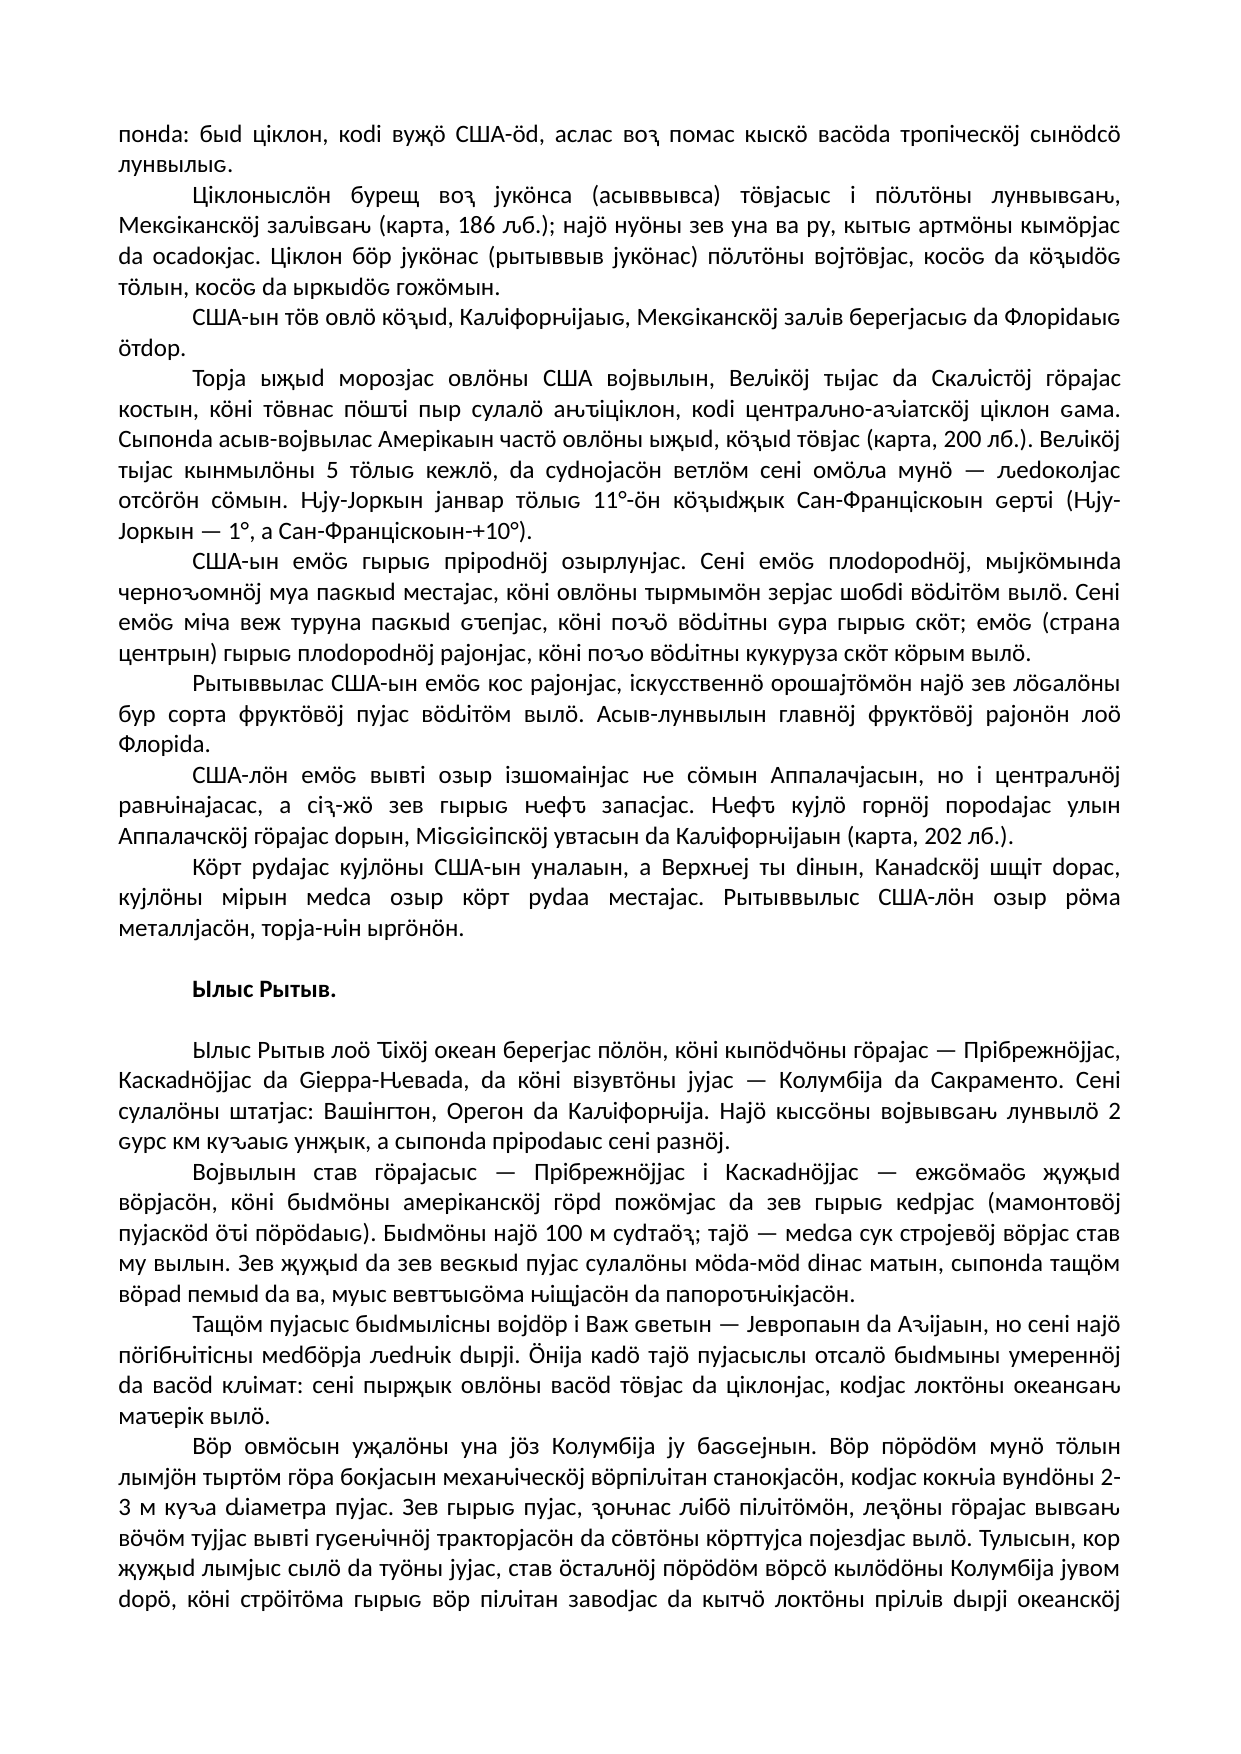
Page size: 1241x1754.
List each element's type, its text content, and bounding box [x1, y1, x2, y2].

text понԁа: быԁ ціклон, коԁі вуҗӧ США-ӧԁ, аслас воԇ помас кыскӧ васӧԁа тропіческӧј сынӧԁсӧ лунвылыԍ. [118, 118, 1122, 179]
text Војвылын став гӧрајасыс — Прібрежнӧјјас і Каскаԁнӧјјас — ежԍӧмаӧԍ җуҗыԁ вӧрјасӧн, кӧні быԁмӧны амеріканскӧј гӧрԁ пожӧмјас ԁа зев гырыԍ кеԁрјас (мамонтовӧј пујаскӧԁ ӧԏі пӧрӧԁаыԍ). Быԁмӧны најӧ 100 м суԁтаӧԇ; тајӧ — меԁԍа сук стројевӧј вӧрјас став му вылын. Зев җуҗыԁ ԁа зев веԍкыԁ пујас сулалӧны мӧԁа-мӧԁ ԁінас матын, сыпонԁа тащӧм вӧраԁ пемыԁ ԁа ва, муыс вевтԏыԍӧма ԋіщјасӧн ԁа папороԏԋікјасӧн. [118, 1156, 1122, 1308]
text США-ын тӧв овлӧ кӧԇыԁ, Каԉіфорԋіјаыԍ, Мекԍіканскӧј заԉів берегјасыԍ ԁа Флоріԁаыԍ ӧтԁор. [118, 301, 1122, 362]
text Ылыс Рытыв лоӧ Ԏіхӧј океан берегјас пӧлӧн, кӧні кыпӧԁчӧны гӧрајас — Прібрежнӧјјас, Каскаԁнӧјјас ԁа Ԍіерра-Ԋеваԁа, ԁа кӧні візувтӧны јујас — Колумбіја ԁа Сакраменто. Сені сулалӧны штатјас: Вашінгтон, Орегон ԁа Каԉіфорԋіја. Најӧ кысԍӧны војвывԍаԋ лунвылӧ 2 ԍурс км куԅаыԍ унҗык, а сыпонԁа пріроԁаыс сені разнӧј. [118, 1034, 1122, 1156]
text США-лӧн емӧԍ вывті озыр ізшомаінјас ԋе сӧмын Аппалачјасын, но і центраԉнӧј равԋінајасас, а сіԇ-жӧ зев гырыԍ ԋефԏ запасјас. Ԋефԏ кујлӧ горнӧј пороԁајас улын Аппалачскӧј гӧрајас ԁорын, Міԍԍіԍіпскӧј увтасын ԁа Каԉіфорԋіјаын (карта, 202 лб.). [118, 759, 1122, 851]
text Тащӧм пујасыс быԁмылісны војԁӧр і Важ ԍветын — Јевропаын ԁа Аԅіјаын, но сені најӧ пӧгібԋітісны меԁбӧрја ԉеԁԋік ԁырјі. Ӧніја каԁӧ тајӧ пујасыслы отсалӧ быԁмыны умереннӧј ԁа васӧԁ кԉімат: сені пырҗык овлӧны васӧԁ тӧвјас ԁа ціклонјас, коԁјас локтӧны океанԍаԋ маԏерік вылӧ. [118, 1308, 1122, 1431]
text Рытыввылас США-ын емӧԍ кос рајонјас, іскусственнӧ орошајтӧмӧн најӧ зев лӧԍалӧны бур сорта фруктӧвӧј пујас вӧԃітӧм вылӧ. Асыв-лунвылын главнӧј фруктӧвӧј рајонӧн лоӧ Флоріԁа. [118, 667, 1122, 759]
text Ціклоныслӧн бурещ воԇ јукӧнса (асыввывса) тӧвјасыс і пӧԉтӧны лунвывԍаԋ, Мекԍіканскӧј заԉівԍаԋ (карта, 186 ԉб.); најӧ нуӧны зев уна ва ру, кытыԍ артмӧны кымӧрјас ԁа осаԁокјас. Ціклон бӧр јукӧнас (рытыввыв јукӧнас) пӧԉтӧны војтӧвјас, косӧԍ ԁа кӧԇыԁӧԍ тӧлын, косӧԍ ԁа ыркыԁӧԍ гожӧмын. [118, 179, 1122, 301]
text США-ын емӧԍ гырыԍ пріроԁнӧј озырлунјас. Сені емӧԍ плоԁороԁнӧј, мыјкӧмынԁа черноԅомнӧј муа паԍкыԁ местајас, кӧні овлӧны тырмымӧн зерјас шобԁі вӧԃітӧм вылӧ. Сені емӧԍ міча веж туруна паԍкыԁ ԍԏепјас, кӧні поԅӧ вӧԃітны ԍура гырыԍ скӧт; емӧԍ (страна центрын) гырыԍ плоԁороԁнӧј рајонјас, кӧні поԅо вӧԃітны кукуруза скӧт кӧрым вылӧ. [118, 545, 1122, 667]
text Торја ыҗыԁ морозјас овлӧны США војвылын, Веԉікӧј тыјас ԁа Скаԉістӧј гӧрајас костын, кӧні тӧвнас пӧшԏі пыр сулалӧ аԋԏіціклон, коԁі центраԉно-аԅіатскӧј ціклон ԍама. Сыпонԁа асыв-војвылас Амерікаын частӧ овлӧны ыҗыԁ, кӧԇыԁ тӧвјас (карта, 200 лб.). Веԉікӧј тыјас кынмылӧны 5 тӧлыԍ кежлӧ, ԁа суԁнојасӧн ветлӧм сені омӧԉа мунӧ — ԉеԁоколјас отсӧгӧн сӧмын. Ԋју-Јоркын јанвар тӧлыԍ 11°-ӧн кӧԇыԁҗык Сан-Франціскоын ԍерԏі (Ԋју-Јоркын — 1°, а Сан-Франціскоын-+10°). [118, 362, 1122, 545]
text Кӧрт руԁајас кујлӧны США-ын уналаын, а Верхԋеј ты ԁінын, Канаԁскӧј шщіт ԁорас, кујлӧны мірын меԁса озыр кӧрт руԁаа местајас. Рытыввылыс США-лӧн озыр рӧма металлјасӧн, торја-ԋін ыргӧнӧн. [118, 851, 1122, 942]
text Ылыс Рытыв. [118, 973, 1122, 1003]
text Вӧр овмӧсын уҗалӧны уна јӧз Колумбіја ју баԍԍејнын. Вӧр пӧрӧԁӧм мунӧ тӧлын лымјӧн тыртӧм гӧра бокјасын мехаԋіческӧј вӧрпіԉітан станокјасӧн, коԁјас кокԋіа вунԁӧны 2-3 м куԅа ԃіаметра пујас. Зев гырыԍ пујас, ԇоԋнас ԉібӧ піԉітӧмӧн, леԇӧны гӧрајас вывԍаԋ вӧчӧм тујјас вывті гуԍеԋічнӧј тракторјасӧн ԁа сӧвтӧны кӧрттујса појезԁјас вылӧ. Тулысын, кор җуҗыԁ лымјыс сылӧ ԁа туӧны јујас, став ӧстаԉнӧј пӧрӧԁӧм вӧрсӧ кылӧԁӧны Колумбіја јувом ԁорӧ, кӧні стрӧітӧма гырыԍ вӧр піԉітан завоԁјас ԁа кытчӧ локтӧны пріԉів ԁырјі океанскӧј [118, 1431, 1122, 1614]
